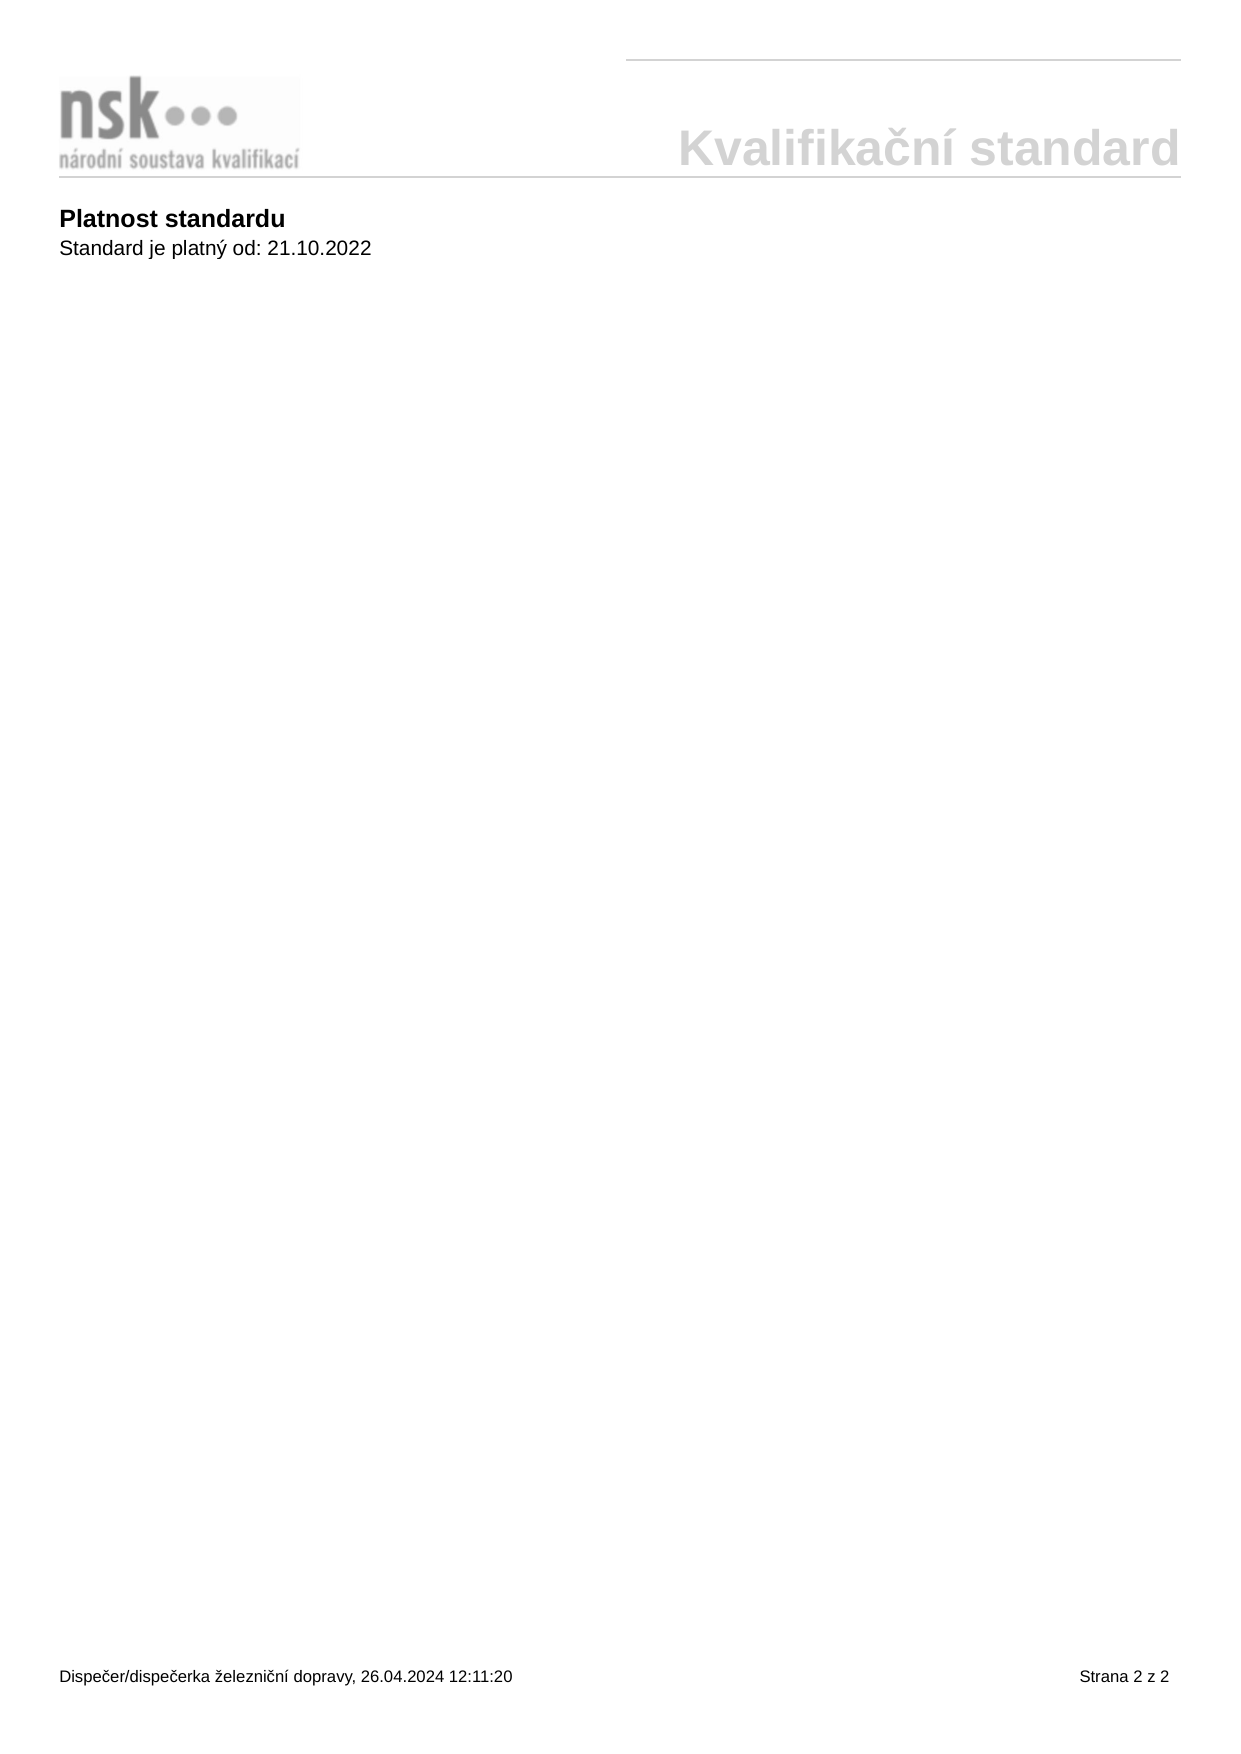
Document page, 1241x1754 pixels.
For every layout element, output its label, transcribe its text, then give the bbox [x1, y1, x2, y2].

table_cell [862, 559, 1093, 859]
table_cell [1093, 859, 1169, 1159]
table_cell [484, 1159, 620, 1409]
table_cell Platnost standardu [59, 200, 1181, 236]
table_cell [862, 259, 1093, 559]
table_cell [59, 1409, 483, 1658]
table_cell [484, 859, 620, 1159]
table_cell [620, 259, 626, 559]
table_cell [862, 859, 1093, 1159]
table_cell [1093, 1159, 1169, 1409]
table_cell [626, 1409, 862, 1658]
table_cell [1093, 194, 1169, 200]
table_cell [1093, 259, 1169, 559]
table_cell [1169, 559, 1181, 859]
table_cell [484, 559, 620, 859]
table_cell [59, 559, 483, 859]
table_cell [1169, 259, 1181, 559]
table_cell [621, 59, 626, 170]
table_cell [862, 1159, 1093, 1409]
table_cell [1093, 1409, 1169, 1658]
table_cell [59, 1159, 483, 1409]
table_cell [1093, 559, 1169, 859]
table_cell [620, 1409, 626, 1658]
table_cell [626, 259, 862, 559]
table_cell [1169, 859, 1181, 1159]
table_cell [1169, 1658, 1181, 1694]
table_cell [59, 859, 483, 1159]
table_cell [626, 194, 862, 200]
table_cell Dispečer/dispečerka železniční dopravy, 26.04.2024 12:11:20 [59, 1658, 862, 1694]
table_cell Standard je platný od: 21.10.2022 [59, 236, 1181, 259]
table_cell [484, 259, 620, 559]
table_cell [59, 194, 483, 200]
table_cell [620, 1159, 626, 1409]
table_cell Strana 2 z 2 [862, 1658, 1169, 1694]
table_cell [620, 559, 626, 859]
table_cell [1169, 1159, 1181, 1409]
table_cell [862, 194, 1093, 200]
table_cell [862, 1409, 1093, 1658]
table_cell [484, 194, 620, 200]
table_cell [59, 171, 483, 176]
picture [58, 59, 621, 171]
table_cell Kvalifikační standard [626, 61, 1181, 176]
table_cell [59, 178, 1181, 194]
table_cell [626, 559, 862, 859]
table_cell [1169, 194, 1181, 200]
table_cell [484, 1409, 620, 1658]
table_cell [484, 171, 620, 176]
table_cell [620, 859, 626, 1159]
table_cell [1169, 1409, 1181, 1658]
table_cell [59, 259, 483, 559]
table_cell [626, 859, 862, 1159]
table_cell [626, 1159, 862, 1409]
